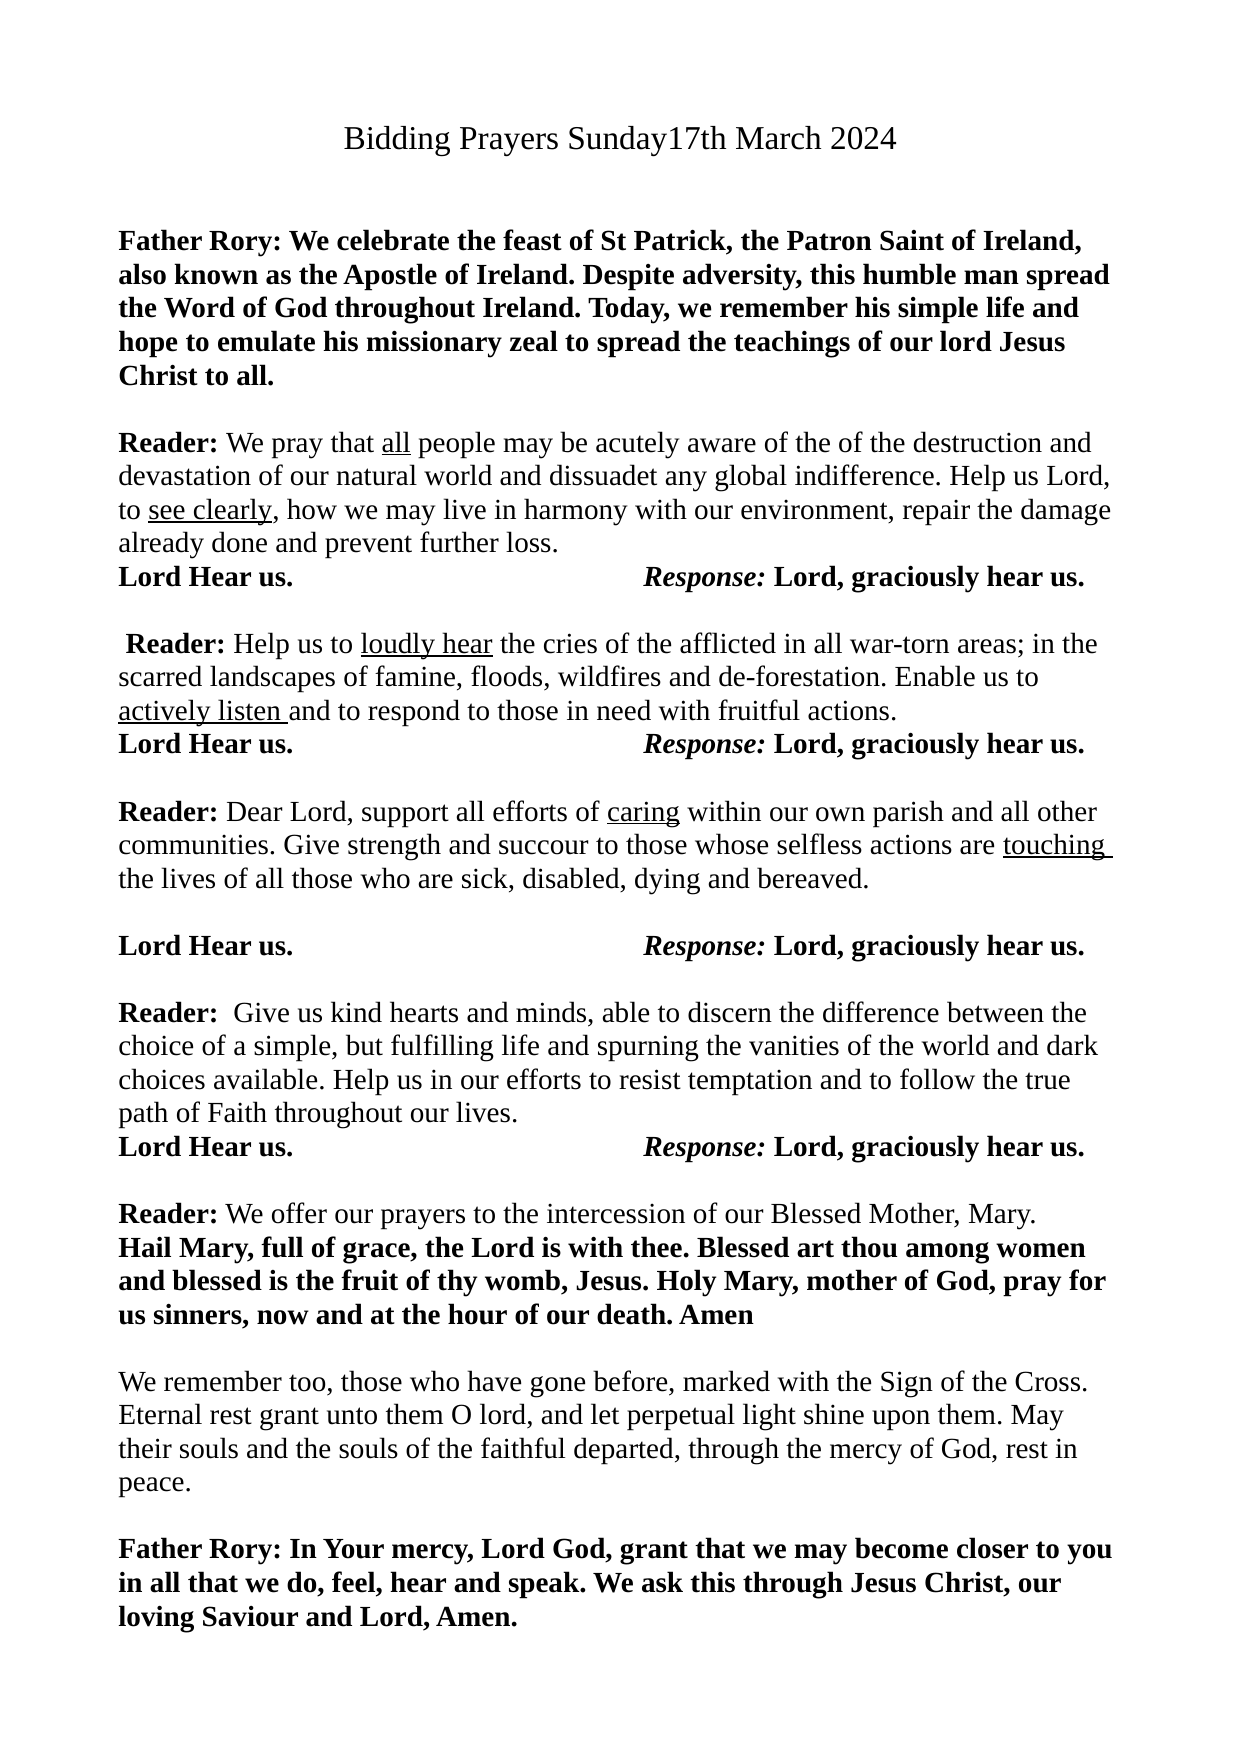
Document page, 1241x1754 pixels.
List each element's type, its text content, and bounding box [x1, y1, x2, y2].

text Lord Hear us. Response: Lord, graciously hear us. [118, 1129, 1122, 1163]
text We remember too, those who have gone before, marked with the Sign of the Cross. [118, 1364, 1122, 1397]
text Eternal rest grant unto them O lord, and let perpetual light shine upon them. May their souls and the souls of the faithful departed, through the mercy of God, rest in peace. [118, 1397, 1122, 1498]
text Reader: Help us to loudly hear the cries of the afflicted in all war-torn areas; in the scarred landscapes of famine, floods, wildfires and de-forestation. Enable us to actively listen and to respond to those in need with fruitful actions. [118, 626, 1122, 727]
text Reader: Dear Lord, support all efforts of caring within our own parish and all other communities. Give strength and succour to those whose selfless actions are touching the lives of all those who are sick, disabled, dying and bereaved. [118, 794, 1122, 894]
text Reader: We pray that all people may be acutely aware of the of the destruction and devastation of our natural world and dissuadet any global indifference. Help us Lord, to see clearly, how we may live in harmony with our environment, repair the damage already done and prevent further loss. [118, 425, 1122, 559]
text Reader: We offer our prayers to the intercession of our Blessed Mother, Mary. [118, 1196, 1122, 1230]
text Bidding Prayers Sunday17th March 2024 [118, 118, 1122, 156]
text Reader: Give us kind hearts and minds, able to discern the difference between the choice of a simple, but fulfilling life and spurning the vanities of the world and dark choices available. Help us in our efforts to resist temptation and to follow the true path of Faith throughout our lives. [118, 995, 1122, 1129]
text Lord Hear us. Response: Lord, graciously hear us. [118, 559, 1122, 592]
text Lord Hear us. Response: Lord, graciously hear us. [118, 928, 1122, 961]
text Father Rory: In Your mercy, Lord God, grant that we may become closer to you in all that we do, feel, hear and speak. We ask this through Jesus Christ, our loving Saviour and Lord, Amen. [118, 1532, 1122, 1632]
text Lord Hear us. Response: Lord, graciously hear us. [118, 727, 1122, 760]
text Father Rory: We celebrate the feast of St Patrick, the Patron Saint of Ireland, also known as the Apostle of Ireland. Despite adversity, this humble man spread the Word of God throughout Ireland. Today, we remember his simple life and hope to emulate his missionary zeal to spread the teachings of our lord Jesus Christ to all. [118, 223, 1122, 391]
text Hail Mary, full of grace, the Lord is with thee. Blessed art thou among women and blessed is the fruit of thy womb, Jesus. Holy Mary, mother of God, pray for us sinners, now and at the hour of our death. Amen [118, 1230, 1122, 1330]
